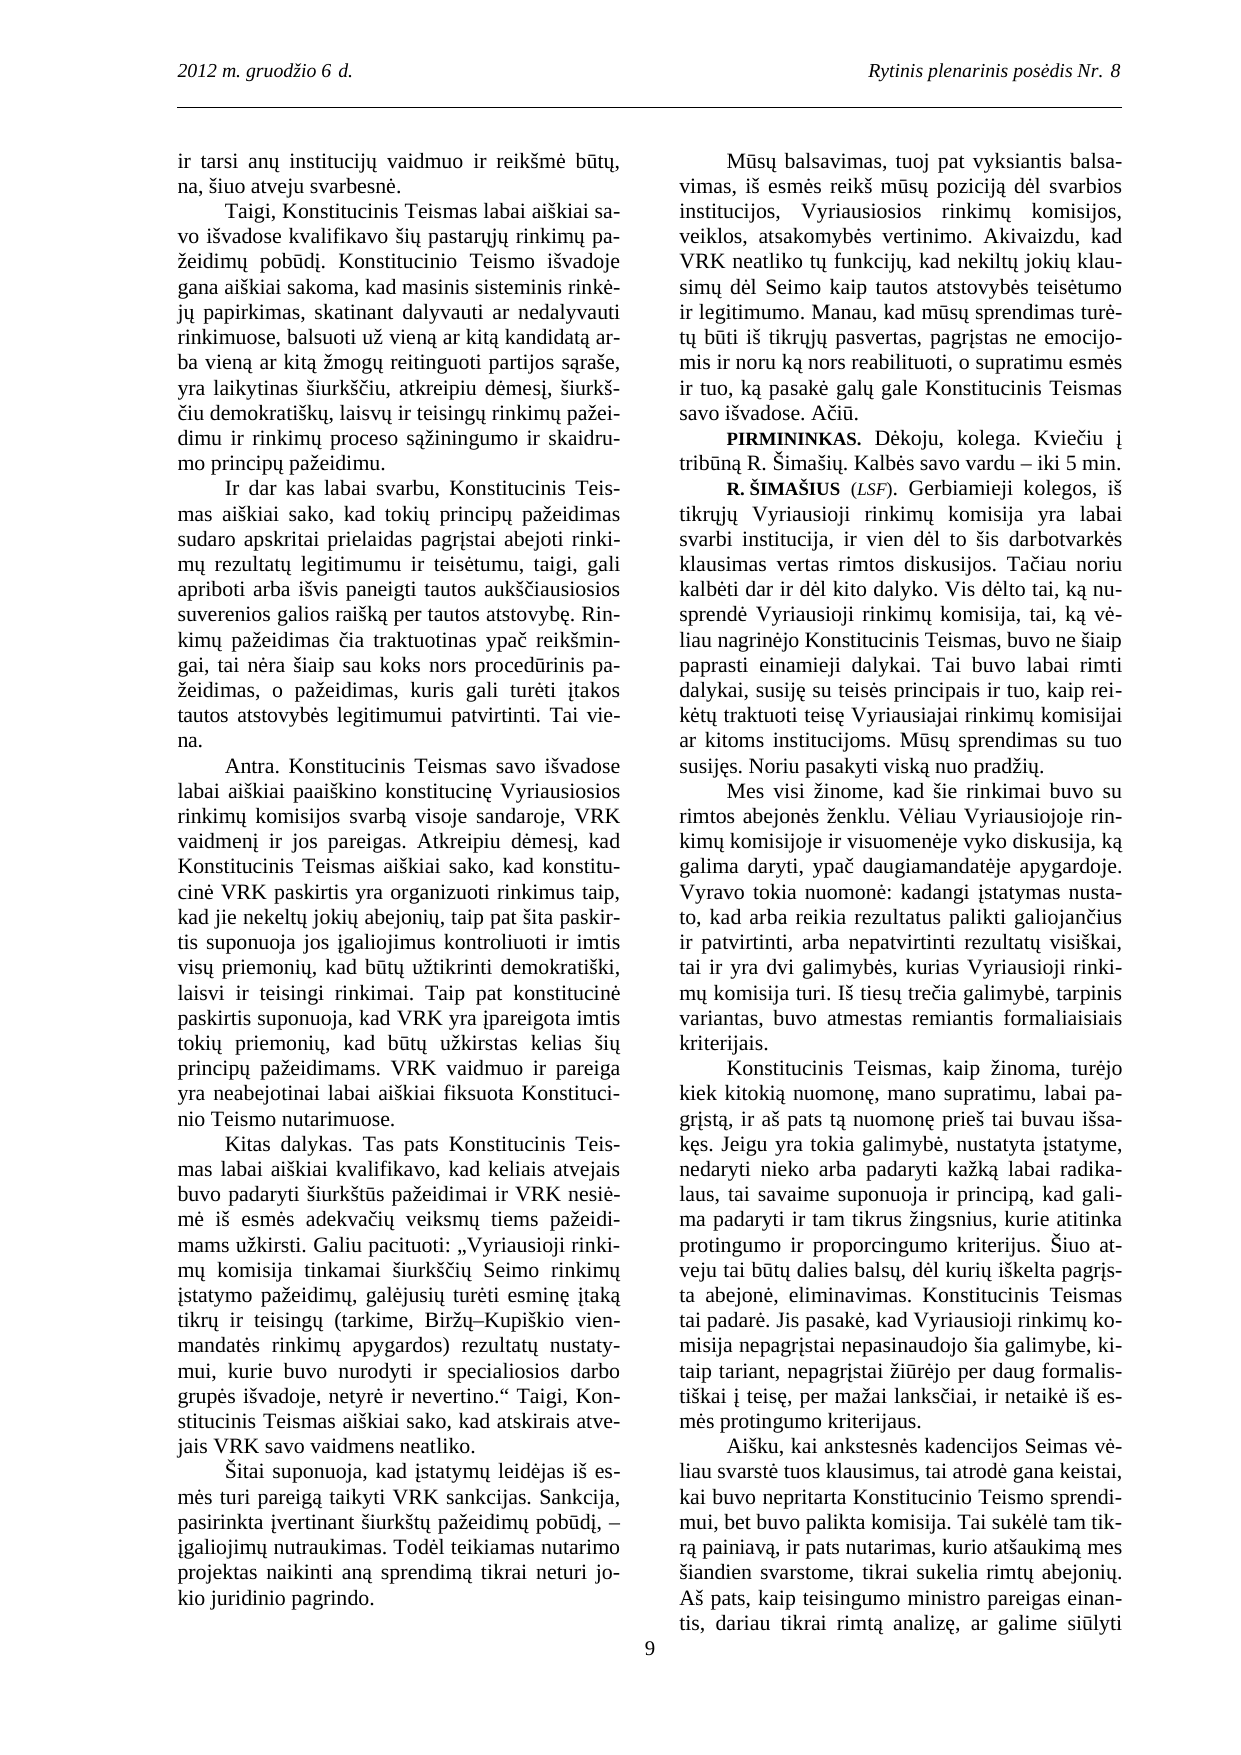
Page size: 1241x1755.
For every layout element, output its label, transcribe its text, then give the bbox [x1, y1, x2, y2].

text Mes vi­si ži­no­me, kad šie rin­ki­mai bu­vo su rim­tos abe­jo­nės žen­klu. Vė­liau Vy­riau­sio­jo­je rin­ki­mų ko­mi­si­jo­je ir vi­suo­me­nė­je vy­ko dis­ku­si­ja, ką ga­li­ma da­ry­ti, ypač dau­gia­man­da­tė­je apy­gar­do­je. Vy­ra­vo to­kia nuo­mo­nė: ka­dan­gi įsta­ty­mas nu­sta­to, kad ar­ba rei­kia re­zul­ta­tus pa­lik­ti ga­lio­jan­čius ir pa­tvir­tin­ti, ar­ba ne­pa­tvir­tin­ti re­zul­ta­tų vi­siš­kai, tai ir yra dvi ga­li­my­bės, ku­rias Vy­riau­sio­ji rin­ki­mų ko­mi­si­ja tu­ri. Iš tie­sų tre­čia ga­li­my­bė, tar­pi­nis va­rian­tas, bu­vo at­mes­tas re­mian­tis for­ma­liai­siais kri­te­ri­jais. [679, 778, 1122, 1055]
text Mū­sų bal­sa­vi­mas, tuoj pat vyk­sian­tis bal­sa­vi­mas, iš es­mės reikš mū­sų po­zi­ci­ją dėl svar­bios in­s­ti­tu­ci­jos, Vy­riau­sio­sios rin­ki­mų ko­mi­si­jos, veik­los, at­sa­ko­my­bės ver­ti­ni­mo. Aki­vaiz­du, kad VRK ne­at­li­ko tų funk­ci­jų, kad ne­kil­tų jo­kių klau­si­mų dėl Sei­mo kaip tau­tos at­sto­vy­bės tei­sė­tu­mo ir le­gi­ti­mu­mo. Ma­nau, kad mū­sų spren­di­mas tu­rė­tų bū­ti iš tik­rų­jų pa­sver­tas, pa­grįs­tas ne emo­ci­jo­mis ir no­ru ką nors re­a­bi­li­tuo­ti, o su­pra­ti­mu es­mės ir tuo, ką pa­sa­kė ga­lų ga­le Kon­sti­tu­ci­nis Teis­mas sa­vo iš­va­do­se. Ačiū. [679, 148, 1122, 425]
text Ir dar kas la­bai svar­bu, Kon­sti­tu­ci­nis Teis­mas aiš­kiai sa­ko, kad to­kių prin­ci­pų pa­žei­di­mas su­da­ro ap­skri­tai prie­lai­das pa­grįs­tai abe­jo­ti rin­ki­mų re­zul­ta­tų le­gi­ti­mu­mu ir tei­sė­tu­mu, tai­gi, ga­li ap­ri­bo­ti ar­ba iš­vis pa­neig­ti tau­tos aukš­čiau­sio­sios su­ve­re­nios ga­lios raiš­ką per tau­tos at­sto­vy­bę. Rin­ki­mų pa­žei­di­mas čia trak­tuo­ti­nas ypač rei­kš­min­gai, tai nė­ra šiaip sau koks nors pro­ce­dū­ri­nis pa­žei­di­mas, o pa­žei­di­mas, ku­ris ga­li tu­rė­ti įta­kos tau­tos at­sto­vy­bės le­gi­ti­mu­mui pa­tvir­tin­ti. Tai vie­na. [177, 475, 620, 753]
text R. ŠIMAŠIUS (LSF). Ger­bia­mie­ji ko­le­gos, iš tik­rų­jų Vy­riau­sio­ji rin­ki­mų ko­mi­si­ja yra la­bai svar­bi ins­ti­tu­ci­ja, ir vien dėl to šis dar­bo­tvarkės klau­si­mas ver­tas rim­tos dis­ku­si­jos. Ta­čiau no­riu kal­bė­ti dar ir dėl ki­to da­ly­ko. Vis dėl­to tai, ką nu­spren­dė Vy­riau­sio­ji rin­ki­mų ko­mi­si­ja, tai, ką vė­liau nag­ri­nė­jo Kon­sti­tu­ci­nis Teis­mas, bu­vo ne šiaip pa­pras­ti ei­na­mie­ji da­ly­kai. Tai bu­vo la­bai rim­ti da­ly­kai, su­si­ję su tei­sės prin­ci­pais ir tuo, kaip rei­kė­tų trak­tuo­ti tei­sę Vy­riau­sia­jai rin­ki­mų ko­mi­si­jai ar ki­toms ins­ti­tu­ci­joms. Mū­sų spren­di­mas su tuo su­si­jęs. No­riu pa­sa­ky­ti vis­ką nuo pra­džių. [679, 475, 1122, 778]
text Tai­gi, Kon­sti­tu­ci­nis Teis­mas la­bai aiš­kiai sa­vo iš­va­do­se kva­li­fi­ka­vo šių pas­ta­rų­jų rin­ki­mų pa­žei­di­mų po­bū­dį. Kon­sti­tu­ci­nio Teis­mo iš­va­do­je ga­na aiš­kiai sa­ko­ma, kad ma­si­nis sis­te­mi­nis rin­kė­jų pa­pir­ki­mas, ska­ti­nant da­ly­vau­ti ar ne­da­ly­vau­ti rin­ki­muo­se, bal­suo­ti už vie­ną ar ki­tą kan­di­da­tą ar­ba vie­ną ar ki­tą žmo­gų rei­tin­guo­ti par­ti­jos są­ra­še, yra lai­ky­ti­nas šiurkš­čiu, at­krei­piu dė­me­sį, šiurkš­čiu de­mo­kra­tiškų, lais­vų ir tei­sin­gų rin­ki­mų pa­žei­di­mu ir rin­ki­mų pro­ce­so są­ži­nin­gu­mo ir skaid­ru­mo prin­ci­pų pa­žei­di­mu. [177, 198, 620, 475]
text An­tra. Kon­sti­tu­ci­nis Teis­mas sa­vo iš­va­do­se la­bai aiš­kiai pa­aiš­ki­no kon­sti­tu­ci­nę Vy­riau­sio­sios rin­ki­mų ko­mi­si­jos svar­bą vi­so­je san­da­ro­je, VRK vaid­me­nį ir jos pa­rei­gas. At­krei­piu dė­me­sį, kad Kon­sti­tu­ci­nis Teis­mas aiš­kiai sa­ko, kad kon­sti­tu­ci­nė VRK pa­skir­tis yra or­ga­ni­zuo­ti rin­ki­mus taip, kad jie ne­kel­tų jo­kių abe­jo­nių, taip pat ši­ta pa­skir­tis su­po­nuo­ja jos įga­lio­ji­mus kon­tro­liuo­ti ir im­tis vi­sų prie­mo­nių, kad bū­tų už­tik­rin­ti de­mo­kra­tiški, lais­vi ir tei­sin­gi rin­ki­mai. Taip pat kon­sti­tu­ci­nė pa­skir­tis su­po­nuo­ja, kad VRK yra įpa­rei­go­ta im­tis to­kių prie­mo­nių, kad bū­tų už­kirs­tas ke­lias šių prin­ci­pų pa­žei­di­mams. VRK vaid­muo ir pa­rei­ga yra ne­abe­jo­ti­nai la­bai aiš­kiai fik­suo­ta Kon­sti­tu­ci­nio Teis­mo nu­ta­ri­muo­se. [177, 753, 620, 1131]
text PIRMININKAS. Dė­ko­ju, ko­le­ga. Kvie­čiu į tri­bū­ną R. Ši­ma­šių. Kal­bės sa­vo var­du – iki 5 min. [679, 425, 1122, 475]
text Aiš­ku, kai anks­tes­nės ka­den­ci­jos Sei­mas vė­liau svars­tė tuos klau­si­mus, tai at­ro­dė ga­na keis­tai, kai bu­vo ne­pri­tar­ta Kon­sti­tu­ci­nio Teis­mo spren­di­mui, bet bu­vo pa­lik­ta ko­mi­si­ja. Tai su­kė­lė tam tik­rą pai­nia­vą, ir pats nu­ta­ri­mas, ku­rio at­šau­ki­mą mes šian­dien svars­to­me, tik­rai su­ke­lia rim­tų abe­jo­nių. Aš pats, kaip tei­sin­gu­mo mi­nist­ro pa­rei­gas ei­nan­tis, da­riau tik­rai rim­tą ana­li­zę, ar ga­li­me siū­ly­ti [679, 1433, 1122, 1635]
text Ši­tai su­po­nuo­ja, kad įsta­ty­mų lei­dė­jas iš es­mės tu­ri pa­rei­gą tai­ky­ti VRK sank­ci­jas. Sank­ci­ja, pa­si­rink­ta įver­ti­nant šiurkš­tų pa­žei­di­mų po­bū­dį, – įga­lio­ji­mų nu­trau­ki­mas. To­dėl tei­kia­mas nu­ta­ri­mo pro­jek­tas nai­kin­ti aną spren­di­mą tik­rai ne­tu­ri jo­kio ju­ri­di­nio pa­grin­do. [177, 1458, 620, 1610]
text Ki­tas da­ly­kas. Tas pats Kon­sti­tu­ci­nis Teis­mas la­bai aiš­kiai kva­li­fi­ka­vo, kad ke­liais at­ve­jais bu­vo pa­da­ry­ti šiurkš­tūs pa­žei­di­mai ir VRK ne­si­ė­mė iš es­mės adek­va­čių veiks­mų tiems pa­žei­di­mams už­kirs­ti. Ga­liu pa­ci­tuo­ti: „Vy­riau­sio­ji rin­ki­mų ko­mi­si­ja tin­ka­mai šiurkš­čių Sei­mo rin­ki­mų įsta­ty­mo pa­žei­di­mų, ga­lė­ju­sių tu­rė­ti es­mi­nę įta­ką tik­rų ir tei­sin­gų (tar­ki­me, Biržų–Kupiškio vien­man­da­tės rin­ki­mų apy­gar­dos) re­zul­ta­tų nu­sta­ty­mui, ku­rie bu­vo nu­ro­dy­ti ir spe­cia­lio­sios dar­bo gru­pės iš­va­do­je, ne­ty­rė ir ne­ver­ti­no.“ Tai­gi, Kon­sti­tu­ci­nis Teis­mas aiš­kiai sa­ko, kad at­ski­rais at­ve­jais VRK sa­vo vaid­mens ne­at­li­ko. [177, 1131, 620, 1458]
text Kon­sti­tu­ci­nis Teis­mas, kaip ži­no­ma, tu­rė­jo kiek ki­to­kią nuo­mo­nę, ma­no su­pra­ti­mu, la­bai pa­grįs­tą, ir aš pats tą nuo­mo­nę prieš tai bu­vau iš­sa­kęs. Jei­gu yra to­kia ga­li­my­bė, nu­sta­ty­ta įsta­ty­me, ne­da­ry­ti nie­ko ar­ba pa­da­ry­ti kaž­ką la­bai ra­di­ka­laus, tai sa­vai­me su­po­nuo­ja ir prin­ci­pą, kad ga­li­ma pa­da­ry­ti ir tam tik­rus žings­nius, ku­rie ati­tin­ka pro­tin­gu­mo ir pro­por­cin­gu­mo kri­te­ri­jus. Šiuo at­ve­ju tai bū­tų da­lies bal­sų, dėl ku­rių iš­kel­ta pa­grįs­ta abe­jo­nė, eli­mi­na­vi­mas. Kon­sti­tu­ci­nis Teis­mas tai pa­da­rė. Jis pa­sa­kė, kad Vy­riau­sio­ji rin­ki­mų ko­mi­si­ja ne­pa­grįs­tai ne­pa­si­nau­do­jo šia ga­li­my­be, ki­taip ta­riant, ne­pa­grįs­tai žiū­rė­jo per daug for­ma­lis­tiš­kai į tei­sę, per ma­žai lanks­čiai, ir ne­tai­kė iš es­mės pro­tin­gu­mo kri­te­ri­jaus. [679, 1055, 1122, 1433]
text ir tar­si anų ins­ti­tu­ci­jų vaid­muo ir reikš­mė bū­tų, na, šiuo at­ve­ju svar­bes­nė. [177, 148, 620, 198]
